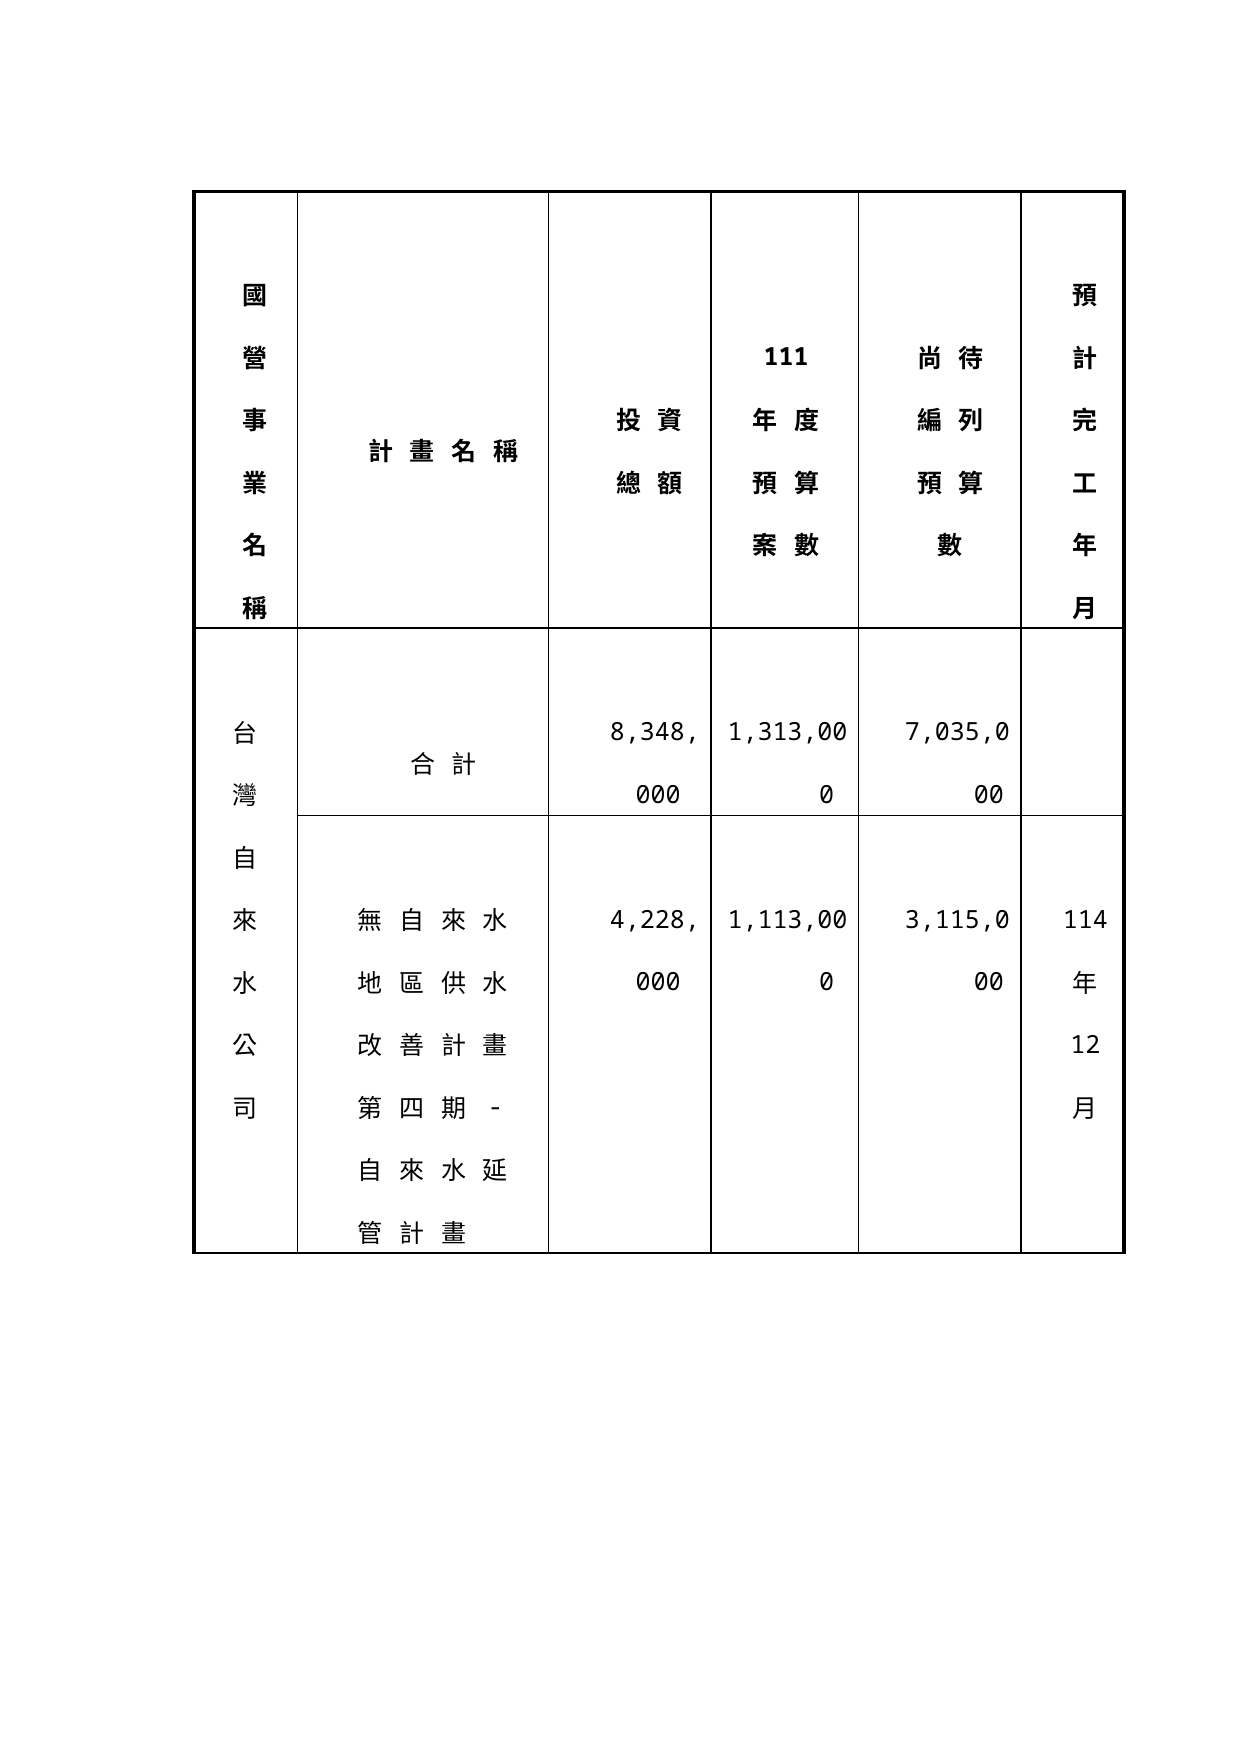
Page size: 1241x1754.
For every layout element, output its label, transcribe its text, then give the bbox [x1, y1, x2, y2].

table_cell 台灣自來水公司 [196, 629, 297, 1252]
table_cell [1022, 629, 1122, 814]
table_cell 合計 [298, 629, 548, 814]
table_cell 1,313,000 [712, 629, 858, 814]
table_header 尚待編列預算數 [859, 193, 1020, 627]
table_header 計畫名稱 [298, 193, 548, 627]
table_cell 7,035,000 [859, 629, 1020, 814]
table_header 預計完工年月 [1022, 193, 1122, 627]
table_cell 1,113,000 [712, 816, 858, 1252]
table_header 國營事業名稱 [196, 193, 297, 627]
table_cell 114年12月 [1022, 816, 1122, 1252]
table_cell 4,228,000 [549, 816, 710, 1252]
table_header 投資總額 [549, 193, 710, 627]
table_cell 3,115,000 [859, 816, 1020, 1252]
table_cell 8,348,000 [549, 629, 710, 814]
table_header 111年度預算案數 [712, 193, 858, 627]
table_cell 無自來水地區供水改善計畫第四期-自來水延管計畫 [298, 816, 548, 1252]
